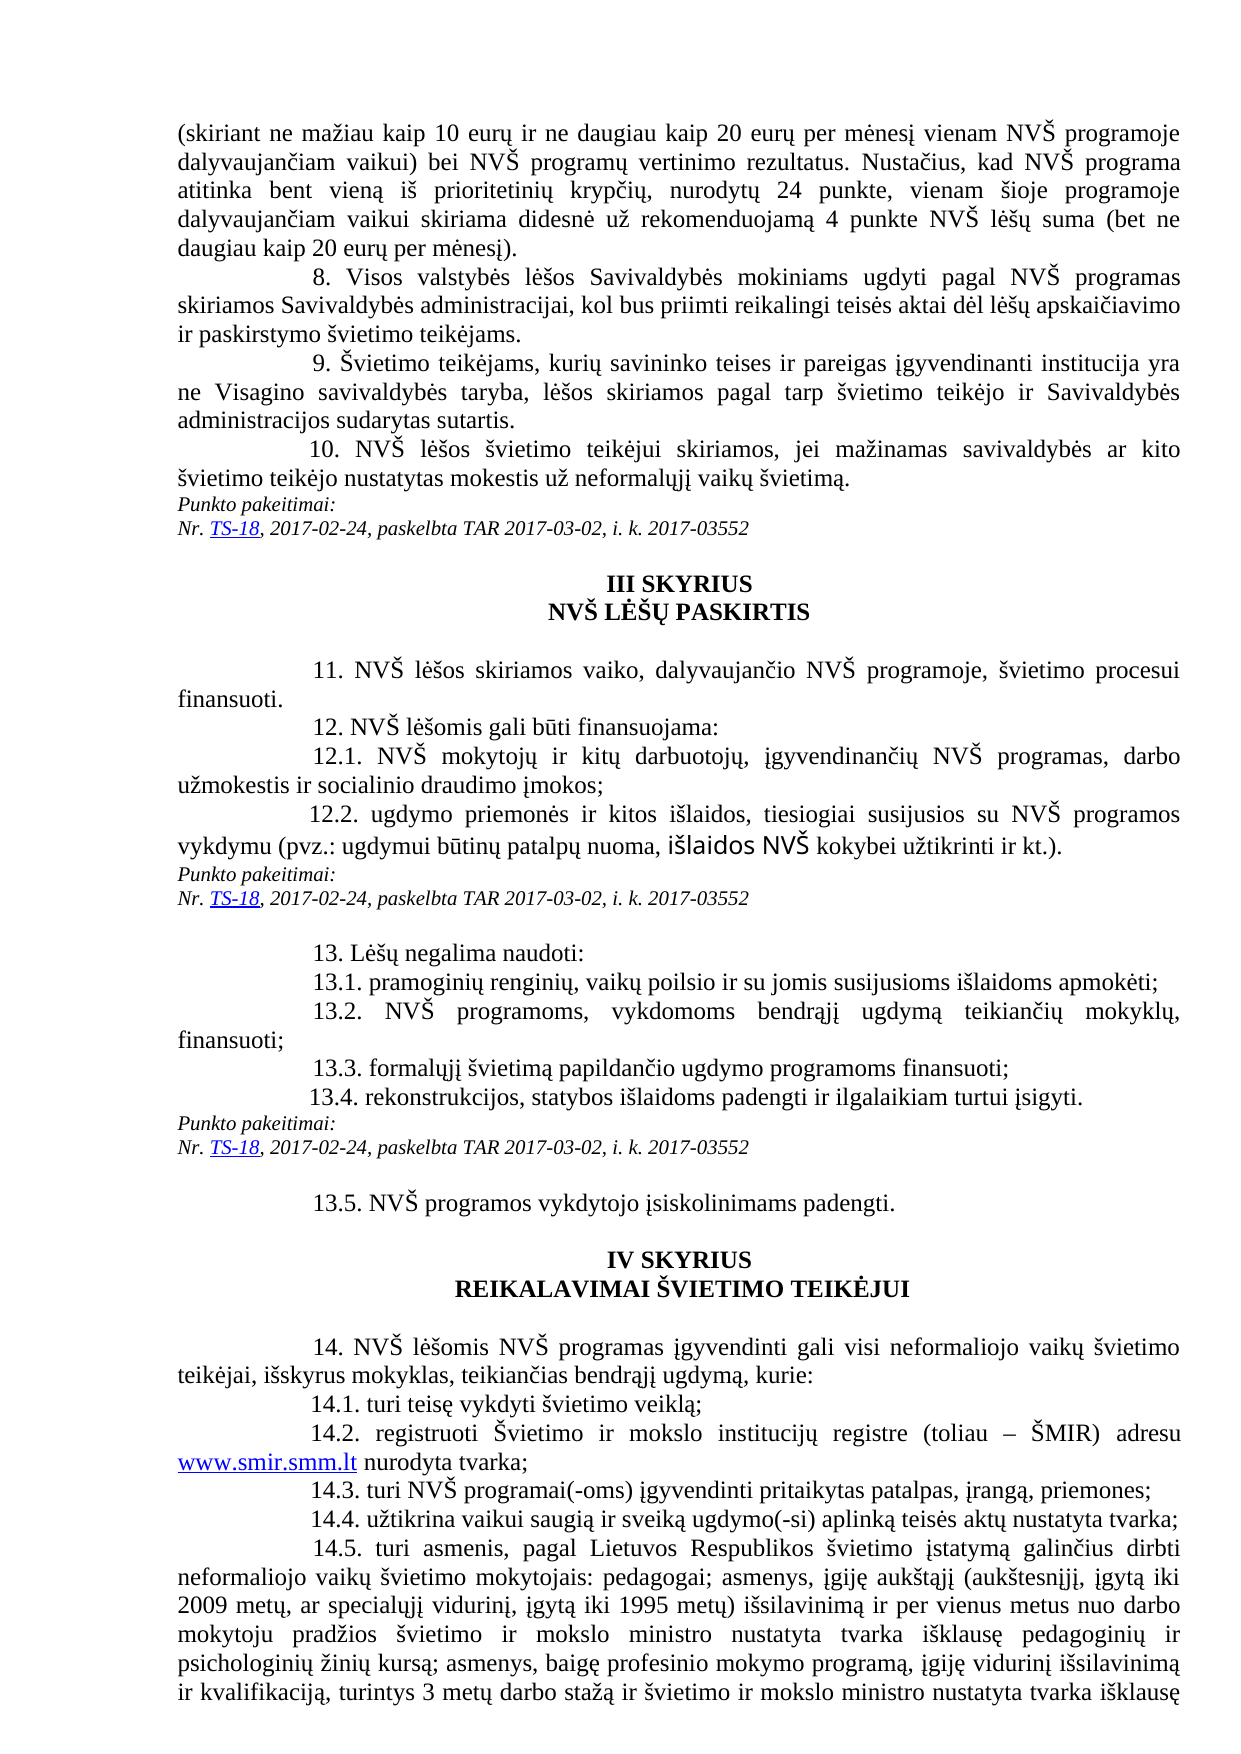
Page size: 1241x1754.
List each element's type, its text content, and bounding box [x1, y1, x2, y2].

text 14.2. registruoti Švietimo ir mokslo institucijų registre (toliau – ŠMIR) adresu www.smir.smm.lt nurodyta tvarka; [177, 1418, 1181, 1475]
text Nr. TS-18, 2017-02-24, paskelbta TAR 2017-03-02, i. k. 2017-03552 [177, 886, 1181, 910]
text REIKALAVIMAI ŠVIETIMO TEIKĖJUI [177, 1274, 1181, 1303]
text 14.3. turi NVŠ programai(-oms) įgyvendinti pritaikytas patalpas, įrangą, priemones; [177, 1475, 1181, 1504]
text (skiriant ne mažiau kaip 10 eurų ir ne daugiau kaip 20 eurų per mėnesį vienam NVŠ programoje dalyvaujančiam vaikui) bei NVŠ programų vertinimo rezultatus. Nustačius, kad NVŠ programa atitinka bent vieną iš prioritetinių krypčių, nurodytų 24 punkte, vienam šioje programoje dalyvaujančiam vaikui skiriama didesnė už rekomenduojamą 4 punkte NVŠ lėšų suma (bet ne daugiau kaip 20 eurų per mėnesį). [177, 118, 1181, 262]
text Nr. TS-18, 2017-02-24, paskelbta TAR 2017-03-02, i. k. 2017-03552 [177, 1135, 1181, 1159]
text Nr. TS-18, 2017-02-24, paskelbta TAR 2017-03-02, i. k. 2017-03552 [177, 516, 1181, 540]
text 10. NVŠ lėšos švietimo teikėjui skiriamos, jei mažinamas savivaldybės ar kito švietimo teikėjo nustatytas mokestis už neformalųjį vaikų švietimą. [177, 434, 1181, 492]
text 11. NVŠ lėšos skiriamos vaiko, dalyvaujančio NVŠ programoje, švietimo procesui finansuoti. [177, 655, 1181, 712]
text 12.2. ugdymo priemonės ir kitos išlaidos, tiesiogiai susijusios su NVŠ programos vykdymu (pvz.: ugdymui būtinų patalpų nuoma, išlaidos NVŠ kokybei užtikrinti ir kt.). [177, 799, 1181, 862]
text 13.4. rekonstrukcijos, statybos išlaidoms padengti ir ilgalaikiam turtui įsigyti. [177, 1082, 1181, 1111]
text 12.1. NVŠ mokytojų ir kitų darbuotojų, įgyvendinančių NVŠ programas, darbo užmokestis ir socialinio draudimo įmokos; [177, 741, 1181, 799]
text 9. Švietimo teikėjams, kurių savininko teises ir pareigas įgyvendinanti institucija yra ne Visagino savivaldybės taryba, lėšos skiriamos pagal tarp švietimo teikėjo ir Savivaldybės administracijos sudarytas sutartis. [177, 348, 1181, 434]
text Punkto pakeitimai: [177, 862, 1181, 886]
text 14.1. turi teisę vykdyti švietimo veiklą; [177, 1389, 1181, 1418]
text 12. NVŠ lėšomis gali būti finansuojama: [177, 712, 1181, 741]
text Punkto pakeitimai: [177, 492, 1181, 516]
text III SKYRIUS [177, 569, 1181, 597]
text 13.1. pramoginių renginių, vaikų poilsio ir su jomis susijusioms išlaidoms apmokėti; [177, 967, 1181, 996]
text NVŠ LĖŠŲ PASKIRTIS [177, 597, 1181, 626]
text Punkto pakeitimai: [177, 1111, 1181, 1135]
text 14.5. turi asmenis, pagal Lietuvos Respublikos švietimo įstatymą galinčius dirbti neformaliojo vaikų švietimo mokytojais: pedagogai; asmenys, įgiję aukštąjį (aukštesnįjį, įgytą iki 2009 metų, ar specialųjį vidurinį, įgytą iki 1995 metų) išsilavinimą ir per vienus metus nuo darbo mokytoju pradžios švietimo ir mokslo ministro nustatyta tvarka išklausę pedagoginių ir psichologinių žinių kursą; asmenys, baigę profesinio mokymo programą, įgiję vidurinį išsilavinimą ir kvalifikaciją, turintys 3 metų darbo stažą ir švietimo ir mokslo ministro nustatyta tvarka išklausę [177, 1533, 1181, 1705]
text 13.3. formalųjį švietimą papildančio ugdymo programoms finansuoti; [177, 1053, 1181, 1082]
text 13. Lėšų negalima naudoti: [177, 938, 1181, 967]
text 14.4. užtikrina vaikui saugią ir sveiką ugdymo(-si) aplinką teisės aktų nustatyta tvarka; [177, 1504, 1181, 1533]
text 13.2. NVŠ programoms, vykdomoms bendrąjį ugdymą teikiančių mokyklų, finansuoti; [177, 996, 1181, 1053]
text IV SKYRIUS [177, 1245, 1181, 1274]
text 8. Visos valstybės lėšos Savivaldybės mokiniams ugdyti pagal NVŠ programas skiriamos Savivaldybės administracijai, kol bus priimti reikalingi teisės aktai dėl lėšų apskaičiavimo ir paskirstymo švietimo teikėjams. [177, 262, 1181, 348]
text 14. NVŠ lėšomis NVŠ programas įgyvendinti gali visi neformaliojo vaikų švietimo teikėjai, išskyrus mokyklas, teikiančias bendrąjį ugdymą, kurie: [177, 1332, 1181, 1389]
text 13.5. NVŠ programos vykdytojo įsiskolinimams padengti. [177, 1188, 1181, 1217]
